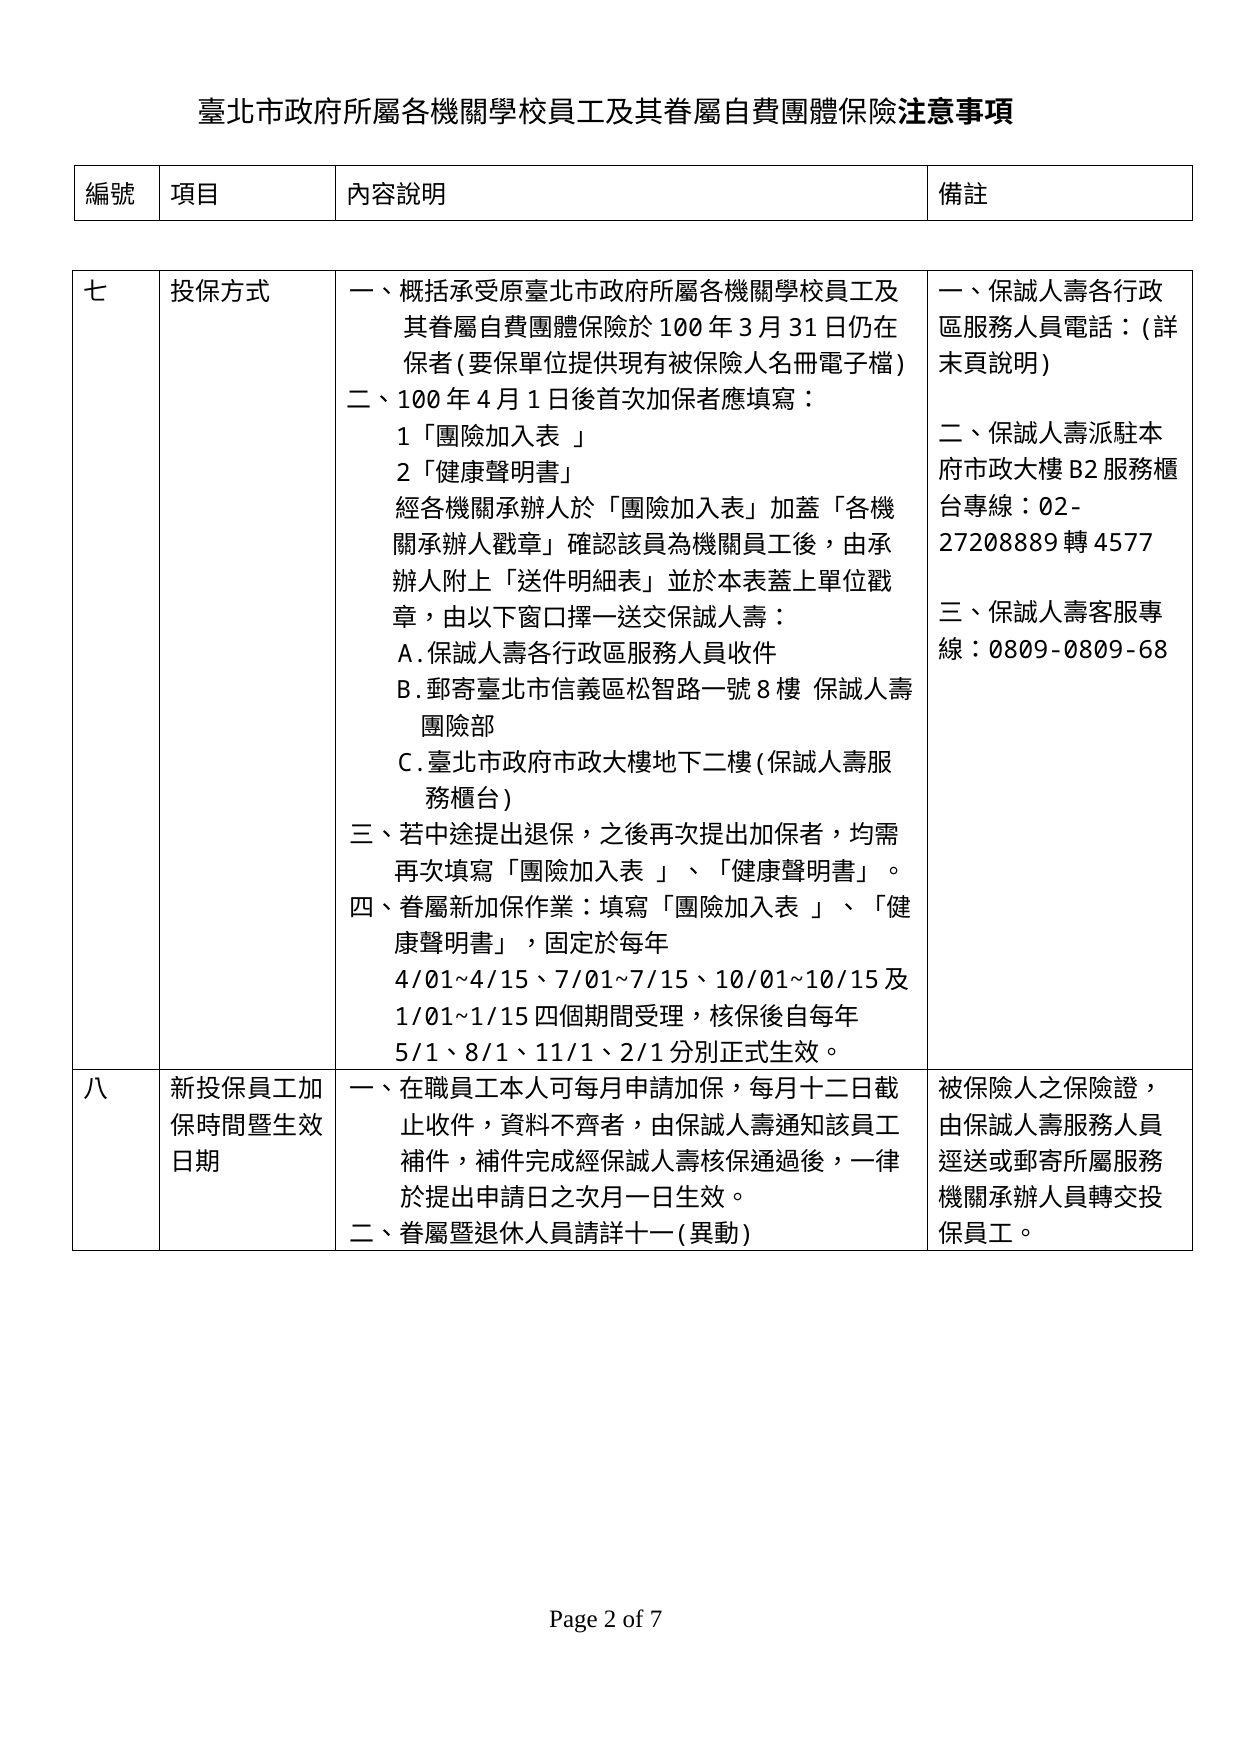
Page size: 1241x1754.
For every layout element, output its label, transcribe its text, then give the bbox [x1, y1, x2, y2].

table_cell 投保方式 [160, 271, 335, 1068]
table_cell 被保險人之保險證，由保誠人壽服務人員逕送或郵寄所屬服務機關承辦人員轉交投保員工。 [928, 1070, 1192, 1250]
table_cell 八 [73, 1070, 159, 1250]
table_cell 一、保誠人壽各行政區服務人員電話：(詳末頁說明) 二、保誠人壽派駐本府市政大樓B2服務櫃台專線：02-27208889轉4577 三、保誠人壽客服專線：0809-0809-68 [928, 271, 1192, 1068]
table_cell 一、概括承受原臺北市政府所屬各機關學校員工及其眷屬自費團體保險於100年3月31日仍在保者(要保單位提供現有被保險人名冊電子檔) 二、100年4月1日後首次加保者應填寫： 1「團險加入表 」 2「健康聲明書」 經各機關承辦人於「團險加入表」加蓋「各機關承辦人戳章」確認該員為機關員工後，由承辦人附上「送件明細表」並於本表蓋上單位戳章，由以下窗口擇一送交保誠人壽： A.保誠人壽各行政區服務人員收件 B.郵寄臺北市信義區松智路一號8樓 保誠人壽團險部 C.臺北市政府市政大樓地下二樓(保誠人壽服務櫃台) 三、若中途提出退保，之後再次提出加保者，均需再次填寫「團險加入表 」、「健康聲明書」。 四、眷屬新加保作業：填寫「團險加入表 」、「健康聲明書」，固定於每年4/01~4/15、7/01~7/15、10/01~10/15及1/01~1/15四個期間受理，核保後自每年5/1、8/1、11/1、2/1分別正式生效。 [336, 271, 927, 1068]
table_cell 一、在職員工本人可每月申請加保，每月十二日截止收件，資料不齊者，由保誠人壽通知該員工補件，補件完成經保誠人壽核保通過後，一律於提出申請日之次月一日生效。 二、眷屬暨退休人員請詳十一(異動) [336, 1070, 927, 1250]
table_cell 七 [73, 271, 159, 1068]
table_cell 新投保員工加保時間暨生效日期 [160, 1070, 335, 1250]
